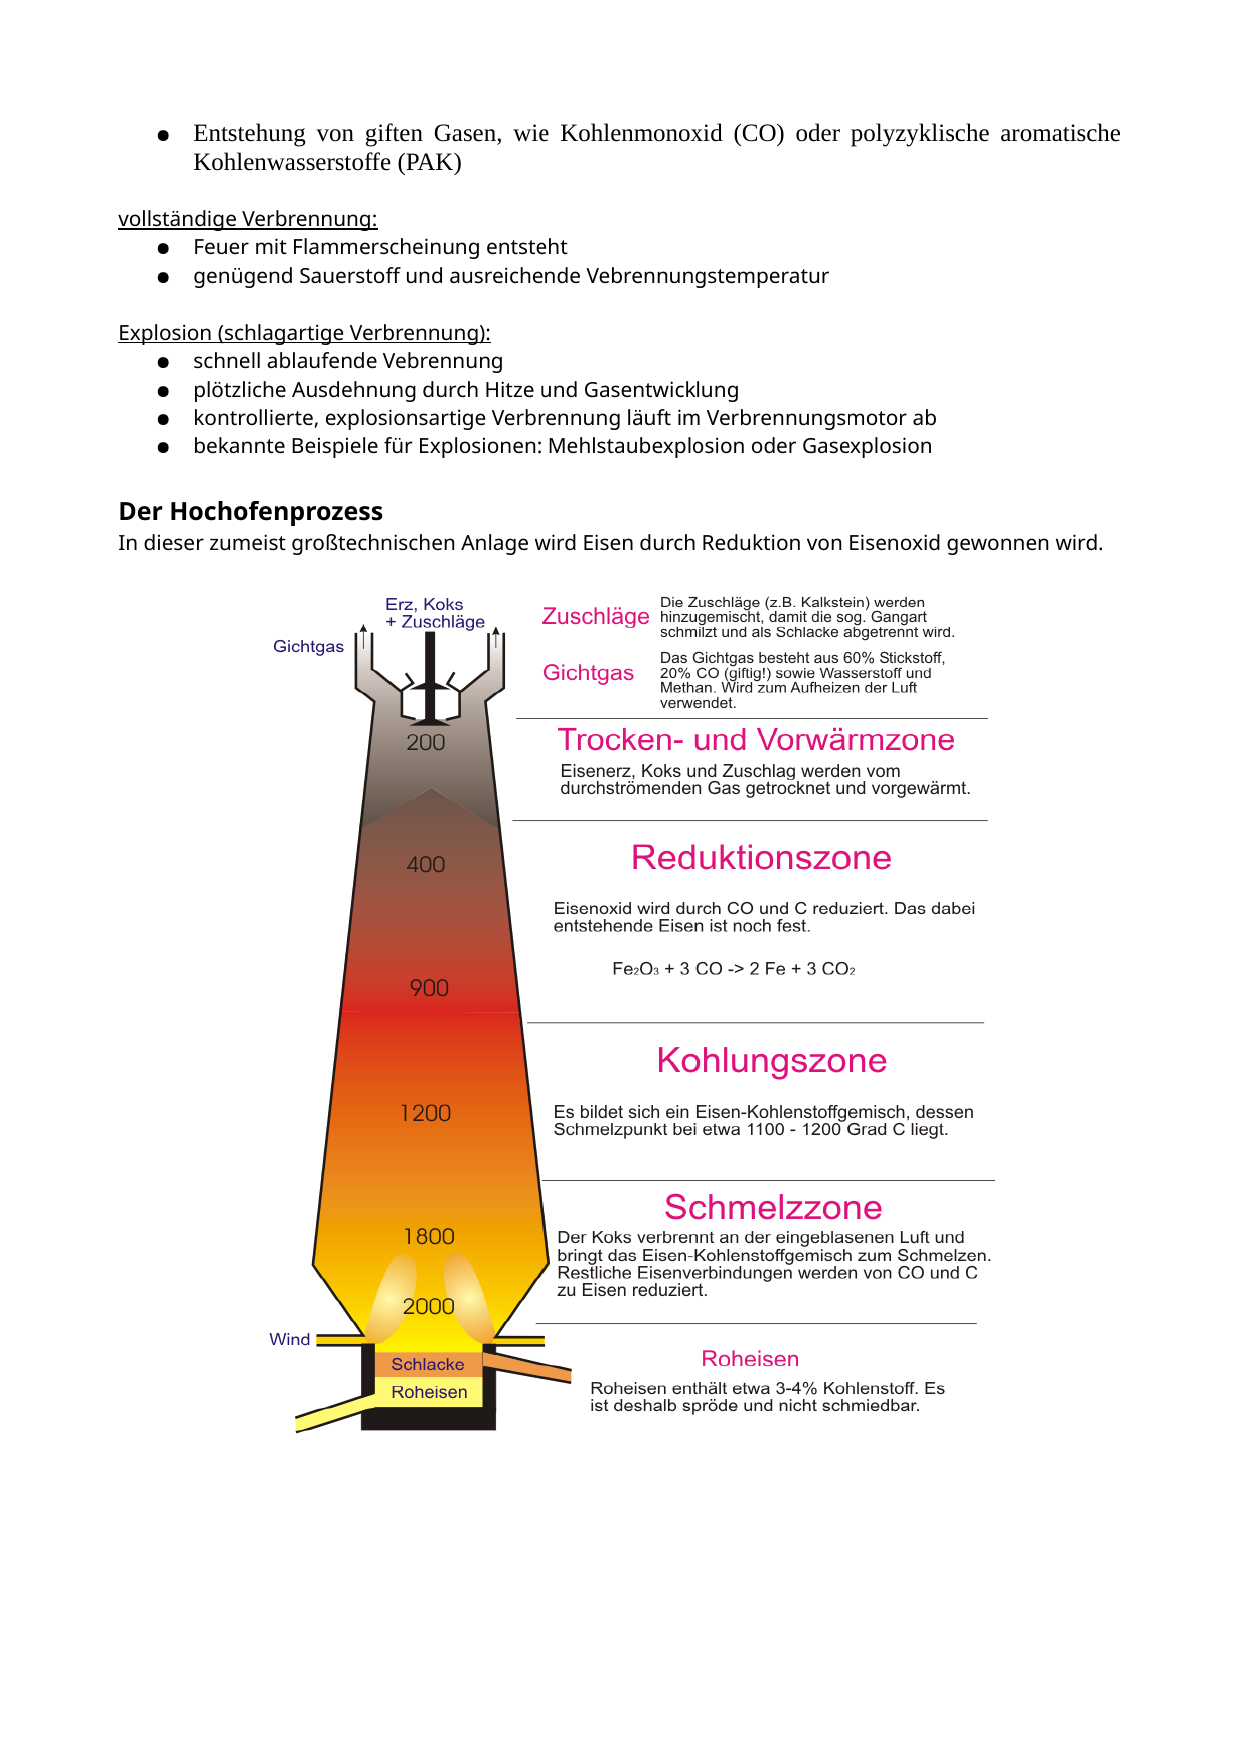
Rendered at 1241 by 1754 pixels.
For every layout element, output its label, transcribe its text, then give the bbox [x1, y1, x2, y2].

list genügend Sauerstoff und ausreichende Vebrennungstemperatur [156, 261, 1122, 289]
text vollständige Verbrennung: [118, 204, 1122, 232]
text In dieser zumeist großtechnischen Anlage wird Eisen durch Reduktion von Eisenoxid gewonnen wird. [118, 528, 1122, 557]
list Feuer mit Flammerscheinung entsteht [156, 232, 1122, 261]
text Explosion (schlagartige Verbrennung): [118, 318, 1122, 346]
list plötzliche Ausdehnung durch Hitze und Gasentwicklung [156, 375, 1122, 403]
text Der Hochofenprozess [118, 494, 1122, 528]
list kontrollierte, explosionsartige Verbrennung läuft im Verbrennungsmotor ab [156, 403, 1122, 432]
list Entstehung von giften Gasen, wie Kohlenmonoxid (CO) oder polyzyklische aromatische Kohlenwasserstoffe (PAK) [156, 118, 1122, 176]
list bekannte Beispiele für Explosionen: Mehlstaubexplosion oder Gasexplosion [156, 432, 1122, 460]
picture [237, 585, 1003, 1452]
list schnell ablaufende Vebrennung [156, 346, 1122, 375]
